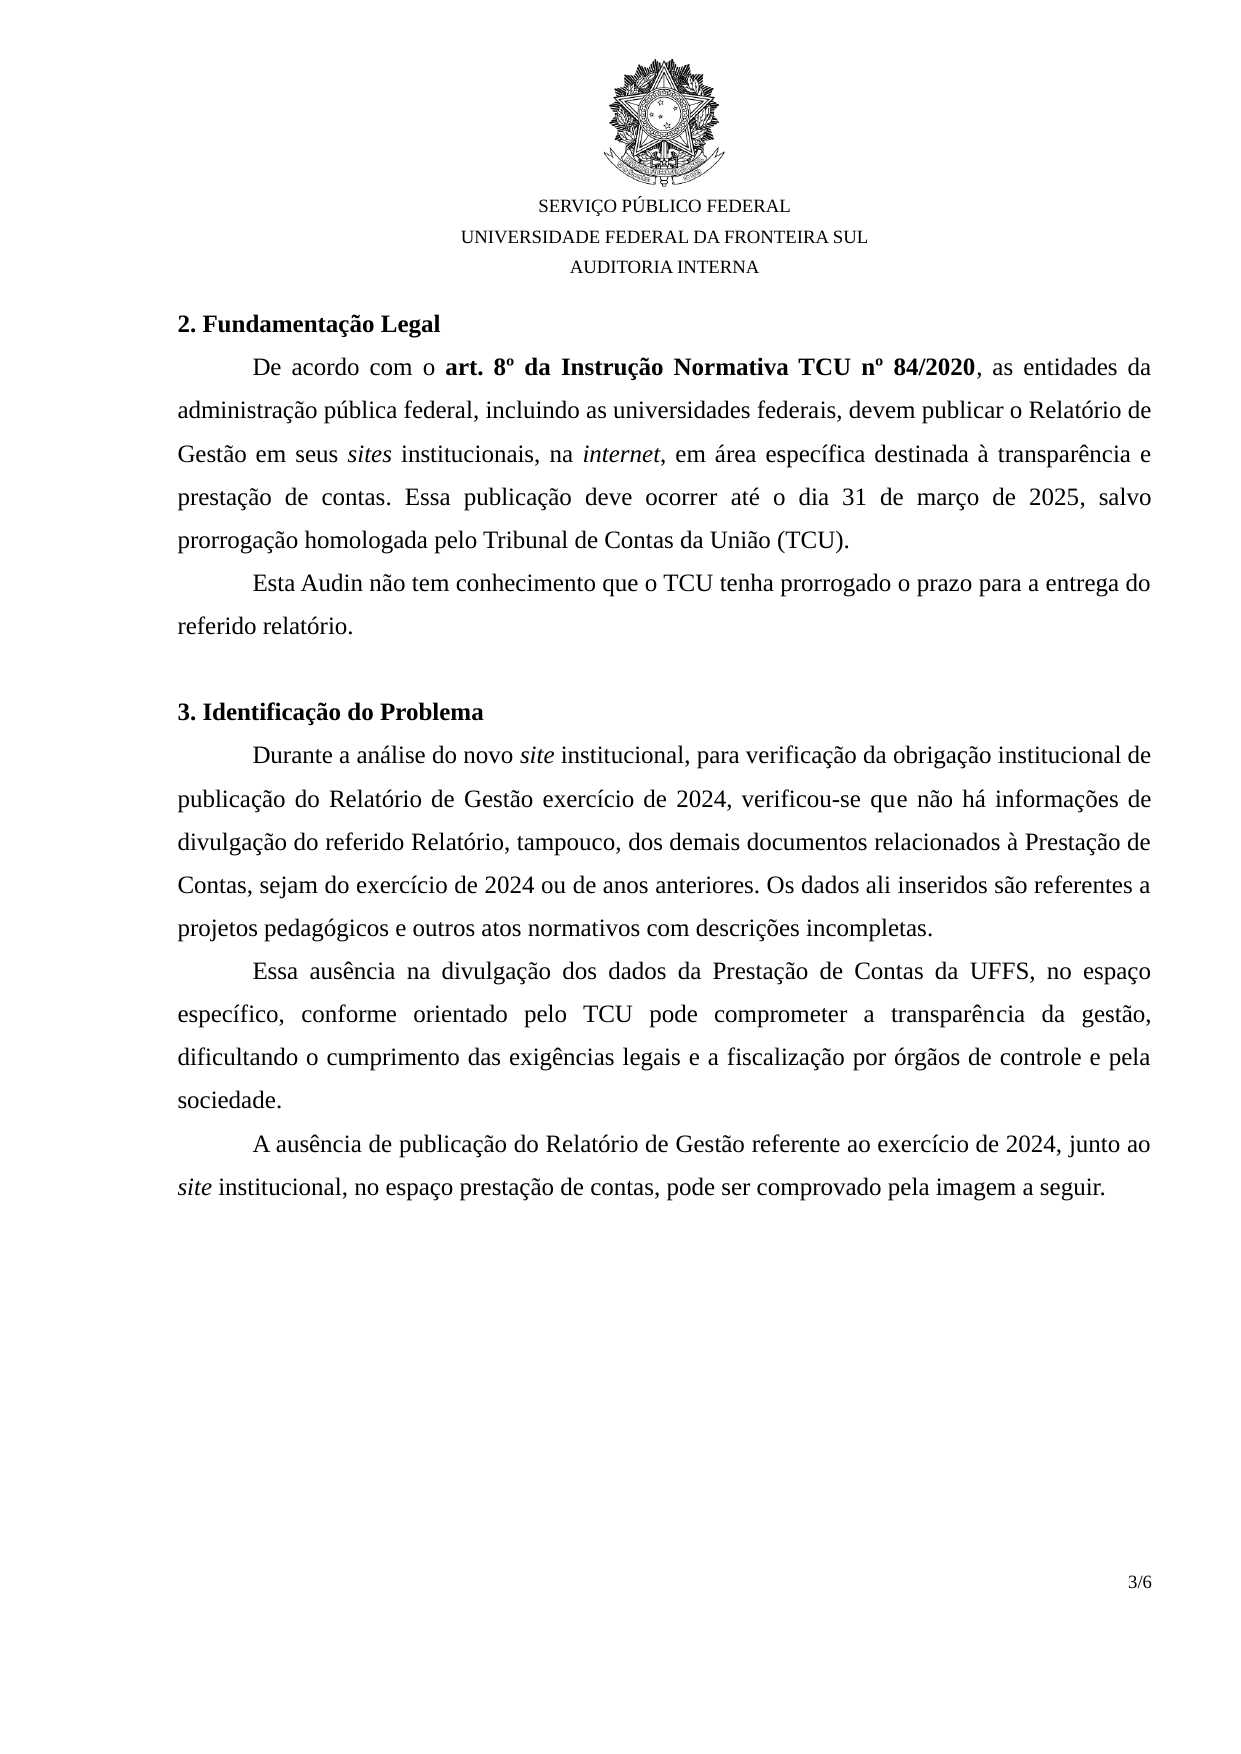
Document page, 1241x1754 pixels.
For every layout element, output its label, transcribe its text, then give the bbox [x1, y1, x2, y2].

text Esta Audin não tem conhecimento que o TCU tenha prorrogado o prazo para a entrega do referido relatório. [177, 568, 1152, 640]
subtitle 3. Identificação do Problema [177, 697, 1152, 726]
text Durante a análise do novo site institucional, para verificação da obrigação institucional de publicação do Relatório de Gestão exercício de 2024, verificou-se que não há informações de divulgação do referido Relatório, tampouco, dos demais documentos relacionados à Prestação de Contas, sejam do exercício de 2024 ou de anos anteriores. Os dados ali inseridos são referentes a projetos pedagógicos e outros atos normativos com descrições incompletas. [177, 741, 1152, 942]
subtitle 2. Fundamentação Legal [177, 309, 1152, 338]
text De acordo com o art. 8º da Instrução Normativa TCU nº 84/2020, as entidades da administração pública federal, incluindo as universidades federais, devem publicar o Relatório de Gestão em seus sites institucionais, na internet, em área específica destinada à transparência e prestação de contas. Essa publicação deve ocorrer até o dia 31 de março de 2025, salvo prorrogação homologada pelo Tribunal de Contas da União (TCU). [177, 352, 1152, 554]
text A ausência de publicação do Relatório de Gestão referente ao exercício de 2024, junto ao site institucional, no espaço prestação de contas, pode ser comprovado pela imagem a seguir. [177, 1129, 1152, 1201]
text Essa ausência na divulgação dos dados da Prestação de Contas da UFFS, no espaço específico, conforme orientado pelo TCU pode comprometer a transparência da gestão, dificultando o cumprimento das exigências legais e a fiscalização por órgãos de controle e pela sociedade. [177, 956, 1152, 1114]
